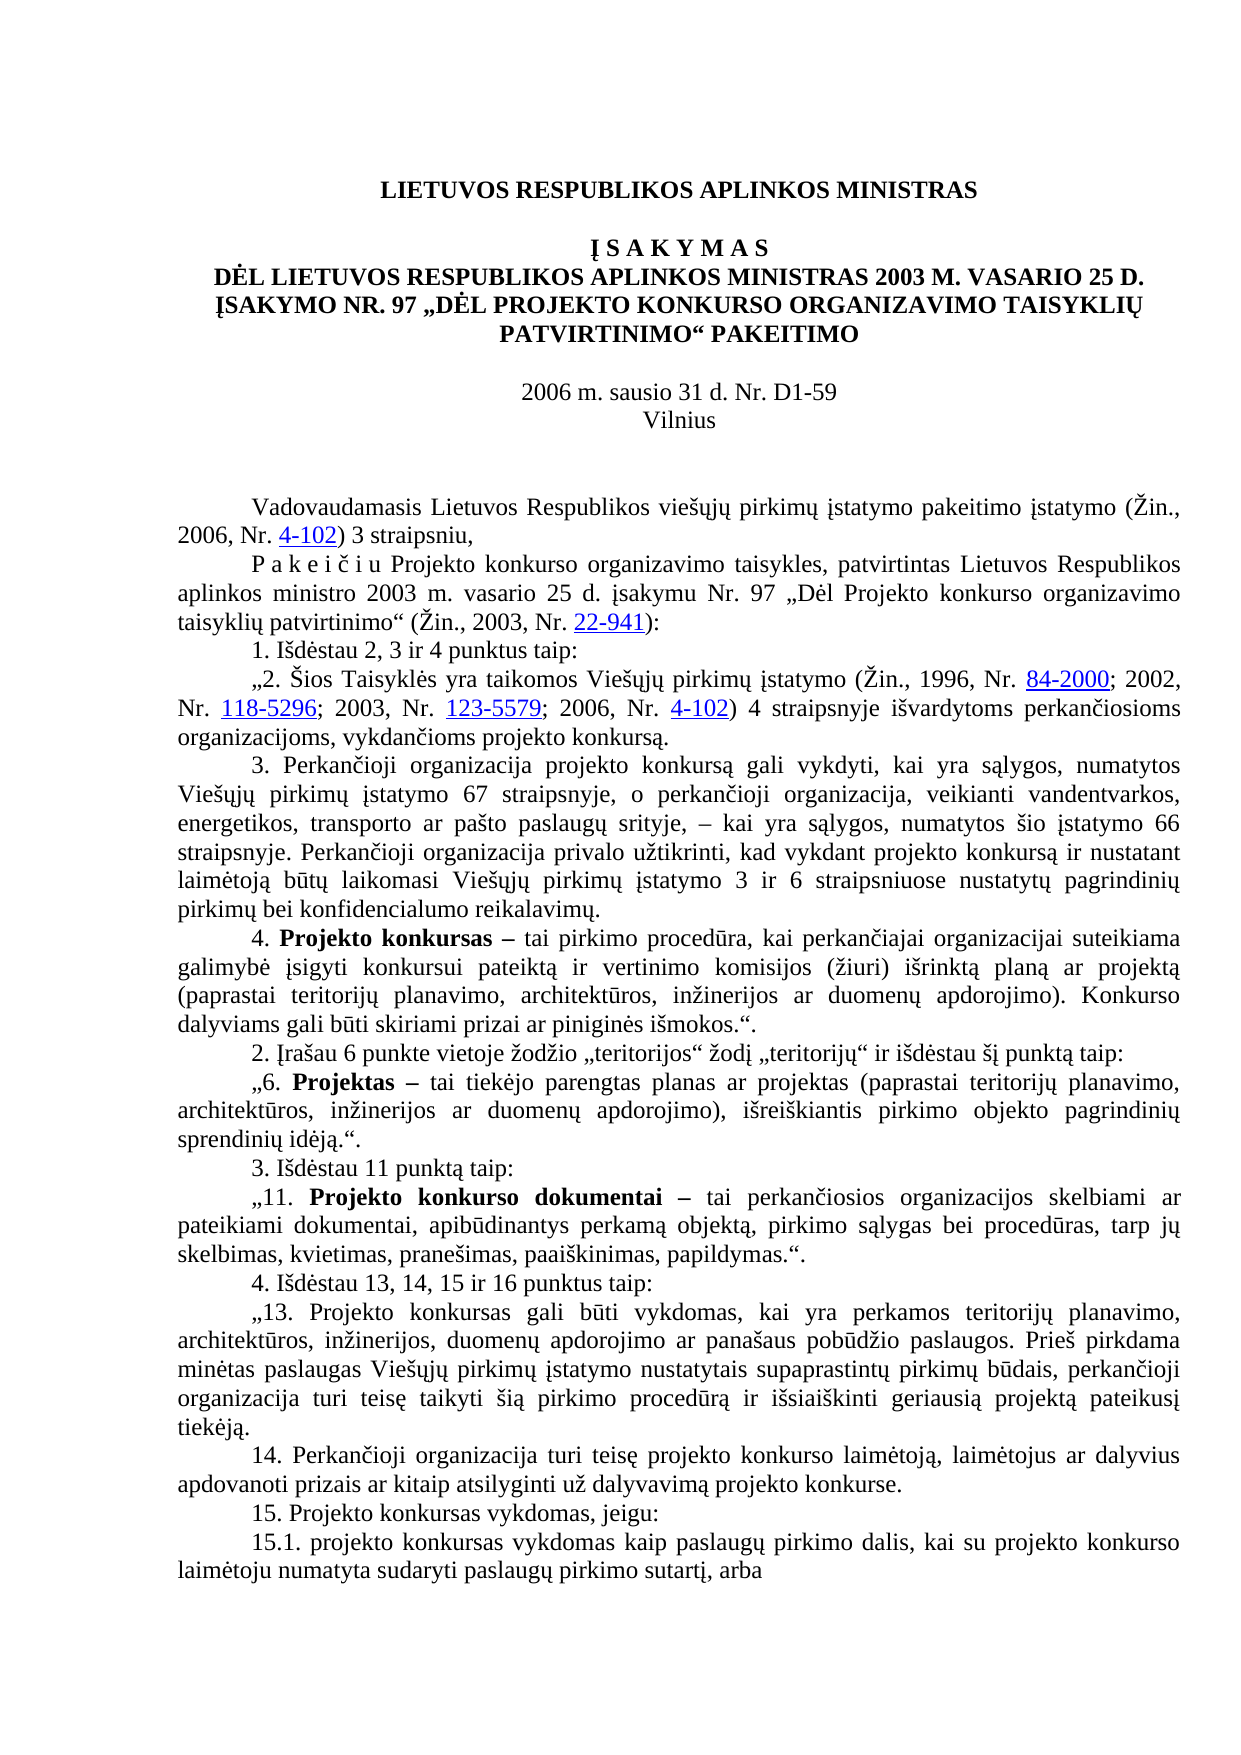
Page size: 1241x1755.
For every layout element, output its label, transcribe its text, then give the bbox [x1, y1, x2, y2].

text Į S A K Y M A S [177, 233, 1181, 262]
text Pakeičiu Projekto konkurso organizavimo taisykles, patvirtintas Lietuvos Respublikos aplinkos ministro 2003 m. vasario 25 d. įsakymu Nr. 97 „Dėl Projekto konkurso organizavimo taisyklių patvirtinimo“ (Žin., 2003, Nr. 22-941): [177, 549, 1181, 636]
text „2. Šios Taisyklės yra taikomos Viešųjų pirkimų įstatymo (Žin., 1996, Nr. 84-2000; 2002, Nr. 118-5296; 2003, Nr. 123-5579; 2006, Nr. 4-102) 4 straipsnyje išvardytoms perkančiosioms organizacijoms, vykdančioms projekto konkursą. [177, 664, 1181, 751]
text 1. Išdėstau 2, 3 ir 4 punktus taip: [177, 636, 1181, 664]
text LIETUVOS RESPUBLIKOS APLINKOS MINISTRAS [177, 176, 1181, 204]
text Vilnius [177, 406, 1181, 434]
text 2006 m. sausio 31 d. Nr. D1-59 [177, 377, 1181, 406]
text „6. Projektas – tai tiekėjo parengtas planas ar projektas (paprastai teritorijų planavimo, architektūros, inžinerijos ar duomenų apdorojimo), išreiškiantis pirkimo objekto pagrindinių sprendinių idėją.“. [177, 1067, 1181, 1153]
text 4. Išdėstau 13, 14, 15 ir 16 punktus taip: [177, 1268, 1181, 1297]
text Vadovaudamasis Lietuvos Respublikos viešųjų pirkimų įstatymo pakeitimo įstatymo (Žin., 2006, Nr. 4-102) 3 straipsniu, [177, 492, 1181, 549]
text 15. Projekto konkursas vykdomas, jeigu: [177, 1498, 1181, 1527]
text „11. Projekto konkurso dokumentai – tai perkančiosios organizacijos skelbiami ar pateikiami dokumentai, apibūdinantys perkamą objektą, pirkimo sąlygas bei procedūras, tarp jų skelbimas, kvietimas, pranešimas, paaiškinimas, papildymas.“. [177, 1182, 1181, 1268]
text 4. Projekto konkursas – tai pirkimo procedūra, kai perkančiajai organizacijai suteikiama galimybė įsigyti konkursui pateiktą ir vertinimo komisijos (žiuri) išrinktą planą ar projektą (paprastai teritorijų planavimo, architektūros, inžinerijos ar duomenų apdorojimo). Konkurso dalyviams gali būti skiriami prizai ar piniginės išmokos.“. [177, 923, 1181, 1038]
text „13. Projekto konkursas gali būti vykdomas, kai yra perkamos teritorijų planavimo, architektūros, inžinerijos, duomenų apdorojimo ar panašaus pobūdžio paslaugos. Prieš pirkdama minėtas paslaugas Viešųjų pirkimų įstatymo nustatytais supaprastintų pirkimų būdais, perkančioji organizacija turi teisę taikyti šią pirkimo procedūrą ir išsiaiškinti geriausią projektą pateikusį tiekėją. [177, 1297, 1181, 1441]
text 14. Perkančioji organizacija turi teisę projekto konkurso laimėtoją, laimėtojus ar dalyvius apdovanoti prizais ar kitaip atsilyginti už dalyvavimą projekto konkurse. [177, 1441, 1181, 1498]
text 3. Išdėstau 11 punktą taip: [177, 1153, 1181, 1182]
text DĖL LIETUVOS RESPUBLIKOS APLINKOS MINISTRAS 2003 M. VASARIO 25 D. ĮSAKYMO NR. 97 „DĖL PROJEKTO KONKURSO ORGANIZAVIMO TAISYKLIŲ PATVIRTINIMO“ PAKEITIMO [177, 262, 1181, 348]
text 3. Perkančioji organizacija projekto konkursą gali vykdyti, kai yra sąlygos, numatytos Viešųjų pirkimų įstatymo 67 straipsnyje, o perkančioji organizacija, veikianti vandentvarkos, energetikos, transporto ar pašto paslaugų srityje, – kai yra sąlygos, numatytos šio įstatymo 66 straipsnyje. Perkančioji organizacija privalo užtikrinti, kad vykdant projekto konkursą ir nustatant laimėtoją būtų laikomasi Viešųjų pirkimų įstatymo 3 ir 6 straipsniuose nustatytų pagrindinių pirkimų bei konfidencialumo reikalavimų. [177, 751, 1181, 923]
text 15.1. projekto konkursas vykdomas kaip paslaugų pirkimo dalis, kai su projekto konkurso laimėtoju numatyta sudaryti paslaugų pirkimo sutartį, arba [177, 1527, 1181, 1584]
text 2. Įrašau 6 punkte vietoje žodžio „teritorijos“ žodį „teritorijų“ ir išdėstau šį punktą taip: [177, 1038, 1181, 1067]
